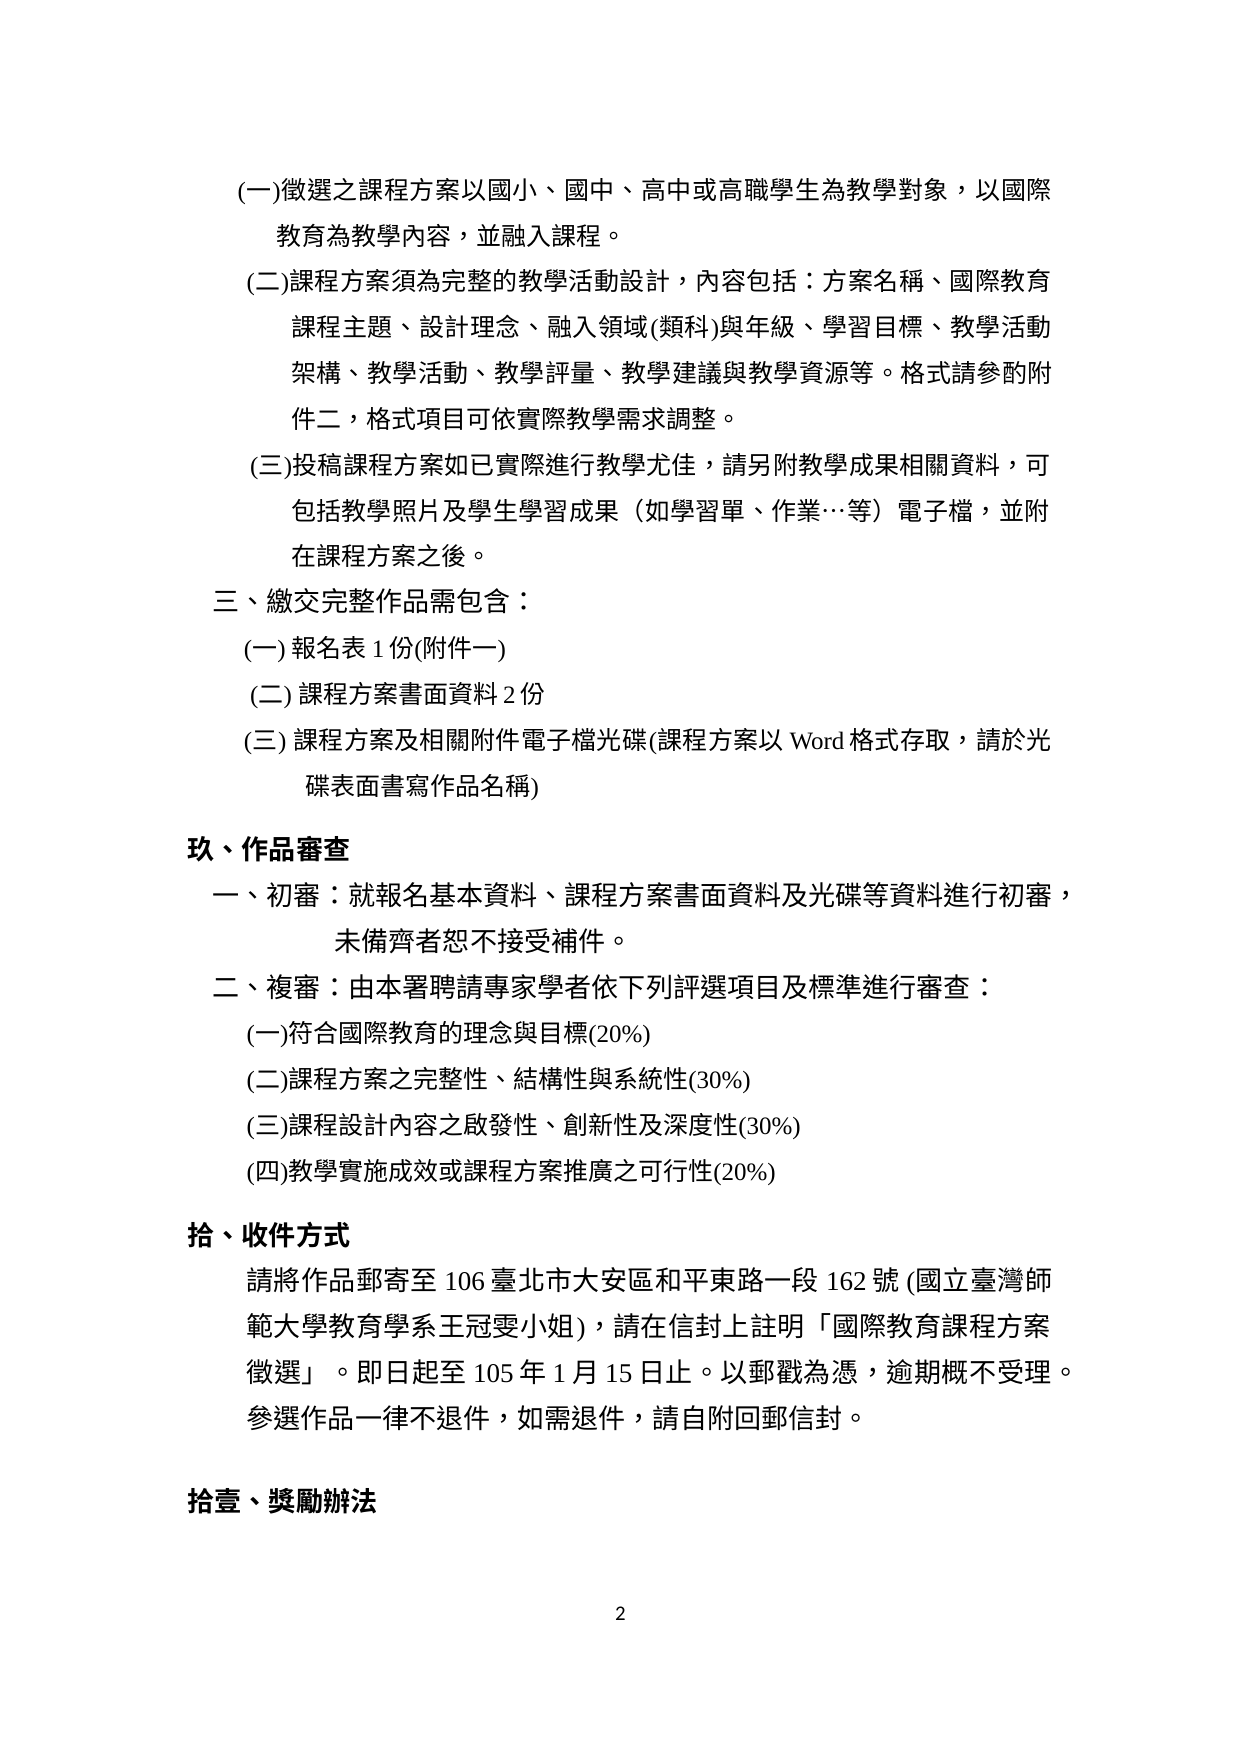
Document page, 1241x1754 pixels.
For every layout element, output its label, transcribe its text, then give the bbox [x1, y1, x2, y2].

text (三)投稿課程方案如已實際進行教學尤佳，請另附教學成果相關資料，可包括教學照片及學生學習成果（如學習單、作業…等）電子檔，並附在課程方案之後。 [250, 437, 1053, 575]
text 拾、收件方式 [187, 1208, 1053, 1254]
text (二)課程方案須為完整的教學活動設計，內容包括：方案名稱、國際教育課程主題、設計理念、融入領域(類科)與年級、學習目標、教學活動架構、教學活動、教學評量、教學建議與教學資源等。格式請參酌附件二，格式項目可依實際教學需求調整。 [246, 254, 1053, 437]
text (四)教學實施成效或課程方案推廣之可行性(20%) [246, 1144, 1053, 1189]
text (二)課程方案之完整性、結構性與系統性(30%) [246, 1052, 1053, 1098]
text (三) 課程方案及相關附件電子檔光碟(課程方案以Word格式存取，請於光碟表面書寫作品名稱) [237, 712, 1053, 804]
text 三、繳交完整作品需包含： [212, 575, 1053, 621]
text (一)符合國際教育的理念與目標(20%) [246, 1006, 1053, 1052]
text 一、初審：就報名基本資料、課程方案書面資料及光碟等資料進行初審，未備齊者恕不接受補件。 [212, 869, 1053, 960]
text (一)徵選之課程方案以國小、國中、高中或高職學生為教學對象，以國際教育為教學內容，並融入課程。 [237, 162, 1053, 254]
text 拾壹、獎勵辦法 [187, 1456, 1053, 1531]
text (三)課程設計內容之啟發性、創新性及深度性(30%) [246, 1098, 1053, 1144]
text 請將作品郵寄至106臺北市大安區和平東路一段162號 (國立臺灣師範大學教育學系王冠雯小姐)，請在信封上註明「國際教育課程方案徵選」。即日起至105年1月15日止。以郵戳為憑，逾期概不受理。參選作品一律不退件，如需退件，請自附回郵信封。 [246, 1254, 1053, 1437]
text 二、複審：由本署聘請專家學者依下列評選項目及標準進行審查： [212, 960, 1053, 1006]
text (一) 報名表1份(附件一) [237, 621, 1053, 667]
text 玖、作品審查 [187, 823, 1053, 869]
text (二) 課程方案書面資料2份 [250, 667, 1053, 712]
